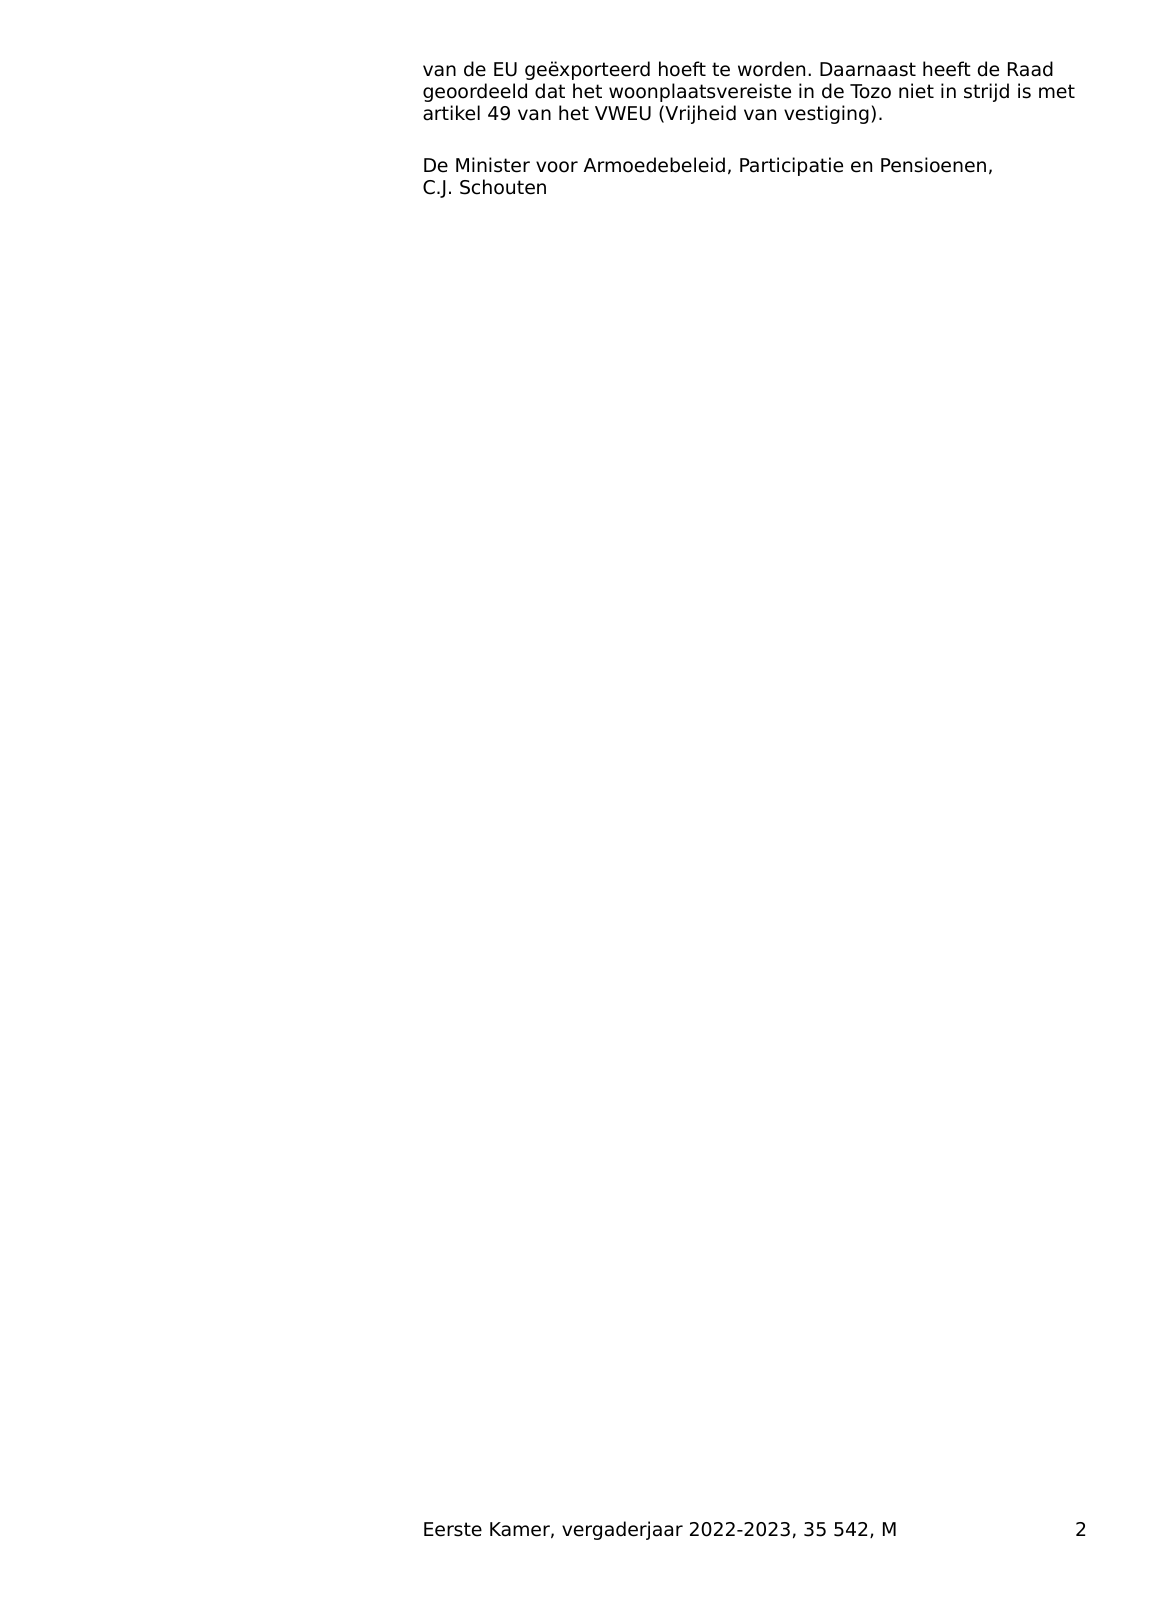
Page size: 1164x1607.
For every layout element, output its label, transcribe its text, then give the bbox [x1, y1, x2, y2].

text De Minister voor Armoedebeleid, Participatie en Pensioenen, C.J. Schouten [422, 155, 1087, 199]
text van de EU geëxporteerd hoeft te worden. Daarnaast heeft de Raad geoordeeld dat het woonplaatsvereiste in de Tozo niet in strijd is met artikel 49 van het VWEU (Vrijheid van vestiging). [422, 59, 1087, 125]
